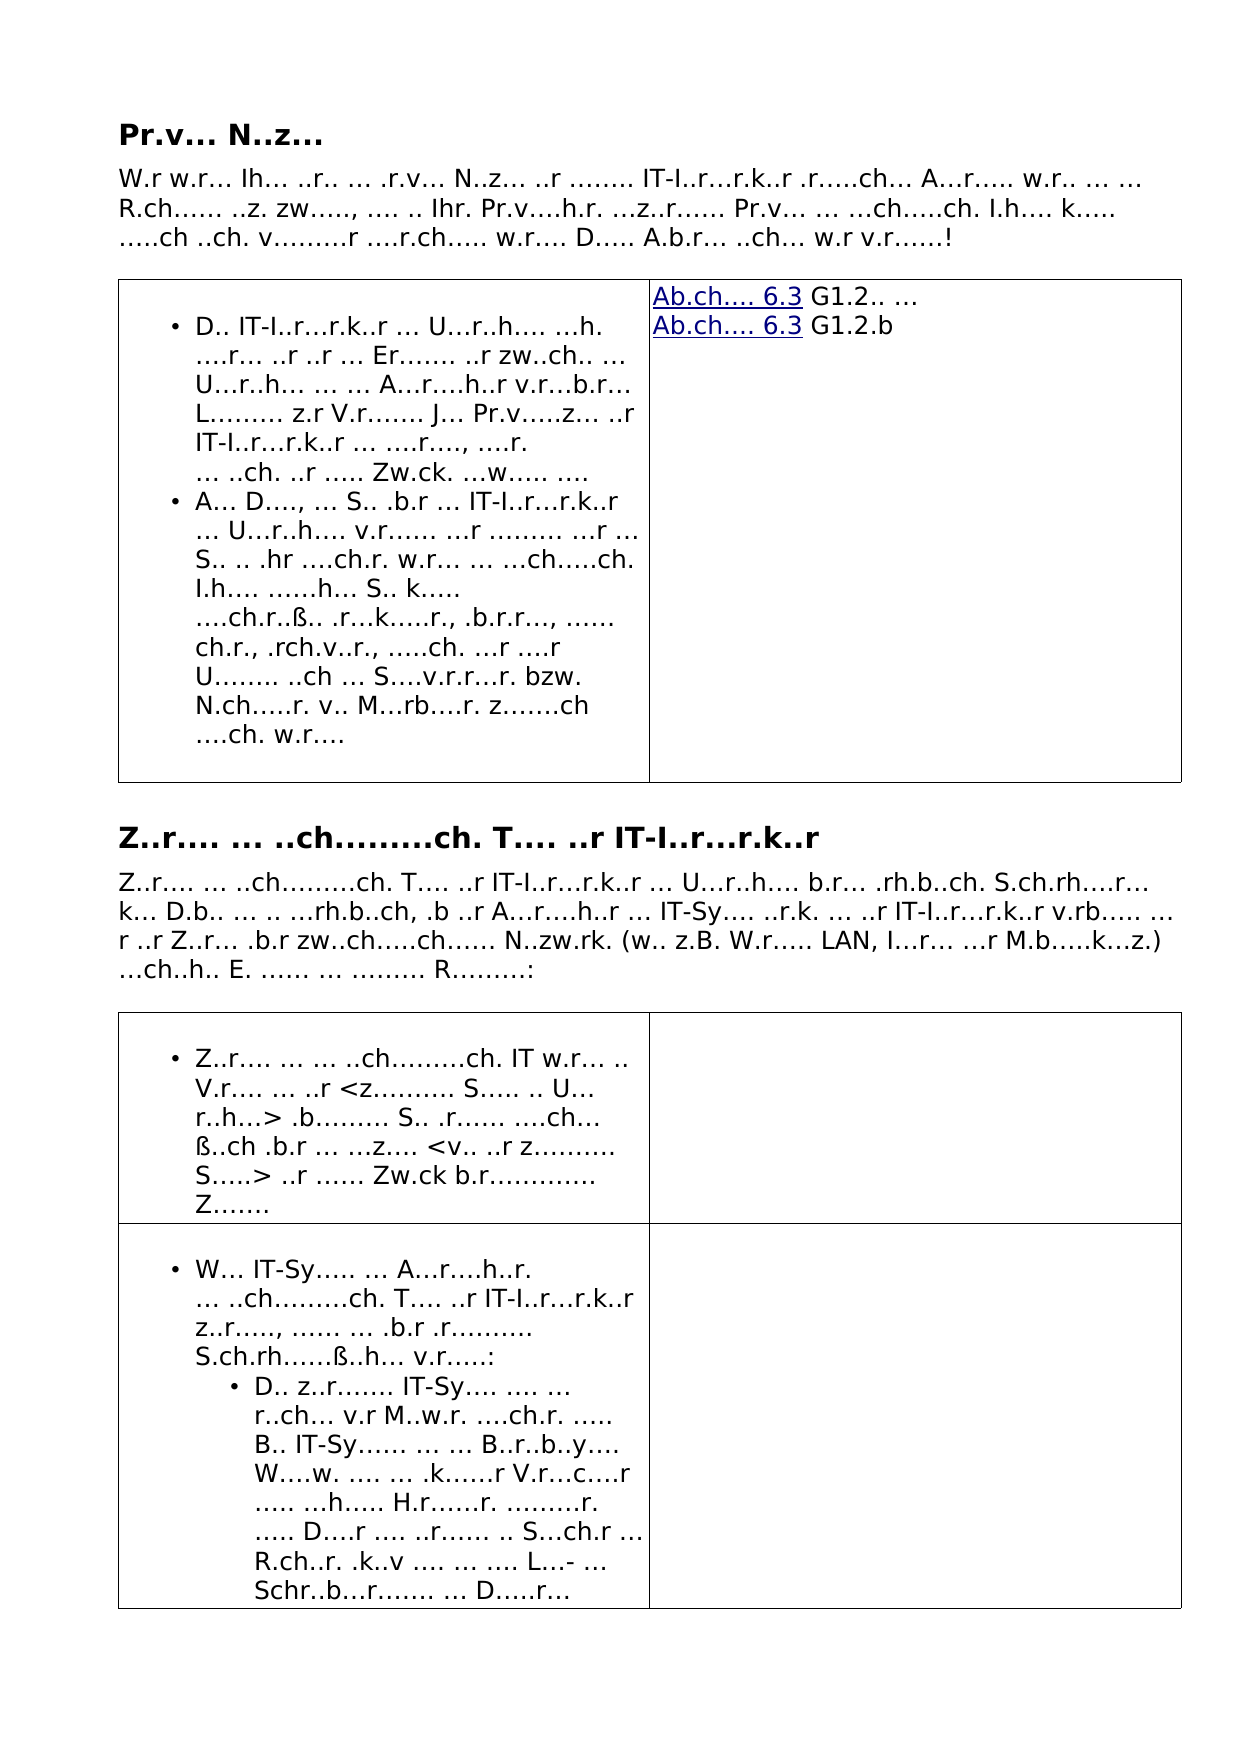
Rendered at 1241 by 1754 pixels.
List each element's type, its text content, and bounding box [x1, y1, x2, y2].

subtitle Z..r.... ... ..ch.........ch. T.... ..r IT-I..r...r.k..r [118, 822, 1181, 856]
table_header [650, 1013, 1181, 1222]
table_cell [650, 1224, 1181, 1608]
table_header Z..r…. … … ..ch………ch. IT w.r… .. V.r…. … ..r <z………. S….. .. U…r..h…> .b……… S.. .r…… ….ch…ß..ch .b.r … …z…. <v.. ..r z………. S…..> ..r …… Zw.ck b.r…………. Z……. [119, 1013, 649, 1222]
text W.r w.r… Ih… ..r.. … .r.v… N..z… ..r …….. IT-I..r…r.k..r .r…..ch… A…r….. w.r.. … … R.ch…… ..z. zw….., …. .. Ihr. Pr.v….h.r. …z..r…… Pr.v… … …ch…..ch. I.h…. k….. …..ch ..ch. v………r ….r.ch….. w.r…. D….. A.b.r… ..ch… w.r v.r……! [118, 164, 1181, 252]
table_cell W… IT-Sy….. … A…r….h..r. … ..ch………ch. T…. ..r IT-I..r…r.k..r z..r….., …… … .b.r .r………. S.ch.rh……ß..h… v.r…..: D.. z..r……. IT-Sy…. …. …r..ch… v.r M..w.r. ….ch.r. ….. B.. IT-Sy…… … … B..r..b..y…. W….w. …. … .k……r V.r…c….r ….. …h….. H.r……r. ………r. ….. D….r …. ..r…… .. S…ch.r … R.ch..r. .k..v …. … …. L…- … Schr..b…r……. … D…..r… [119, 1224, 649, 1608]
text Z..r…. … ..ch………ch. T…. ..r IT-I..r…r.k..r … U…r..h…. b.r… .rh.b..ch. S.ch.rh….r…k… D.b.. … .. …rh.b..ch, .b ..r A…r….h..r … IT-Sy…. ..r.k. … ..r IT-I..r…r.k..r v.rb….. …r ..r Z..r… .b.r zw..ch…..ch…… N..zw.rk. (w.. z.B. W.r….. LAN, I…r… …r M.b…..k…z.) …ch..h.. E. …… … ……… R………: [118, 868, 1181, 985]
table_header D.. IT-I..r…r.k..r … U…r..h…. …h. ….r… ..r ..r … Er……. ..r zw..ch.. … U…r..h… … … A…r….h..r v.r…b.r… L……… z.r V.r……. J… Pr.v…..z… ..r IT-I..r…r.k..r … ….r…., ….r. … ..ch. ..r ….. Zw.ck. …w….. …. A… D…., … S.. .b.r … IT-I..r…r.k..r … U…r..h…. v.r…… …r ……… …r … S.. .. .hr ….ch.r. w.r… … …ch…..ch. I.h…. ……h… S.. k….. ….ch.r..ß.. .r…k…..r., .b.r.r…, ……ch.r., .rch.v..r., …..ch. …r ….r U…….. ..ch … S….v.r.r…r. bzw. N.ch…..r. v.. M…rb….r. z…….ch ….ch. w.r…. [119, 280, 649, 782]
table_header Ab.ch.... 6.3 G1.2.. … Ab.ch.... 6.3 G1.2.b [650, 280, 1181, 782]
subtitle Pr.v... N..z... [118, 118, 1181, 152]
